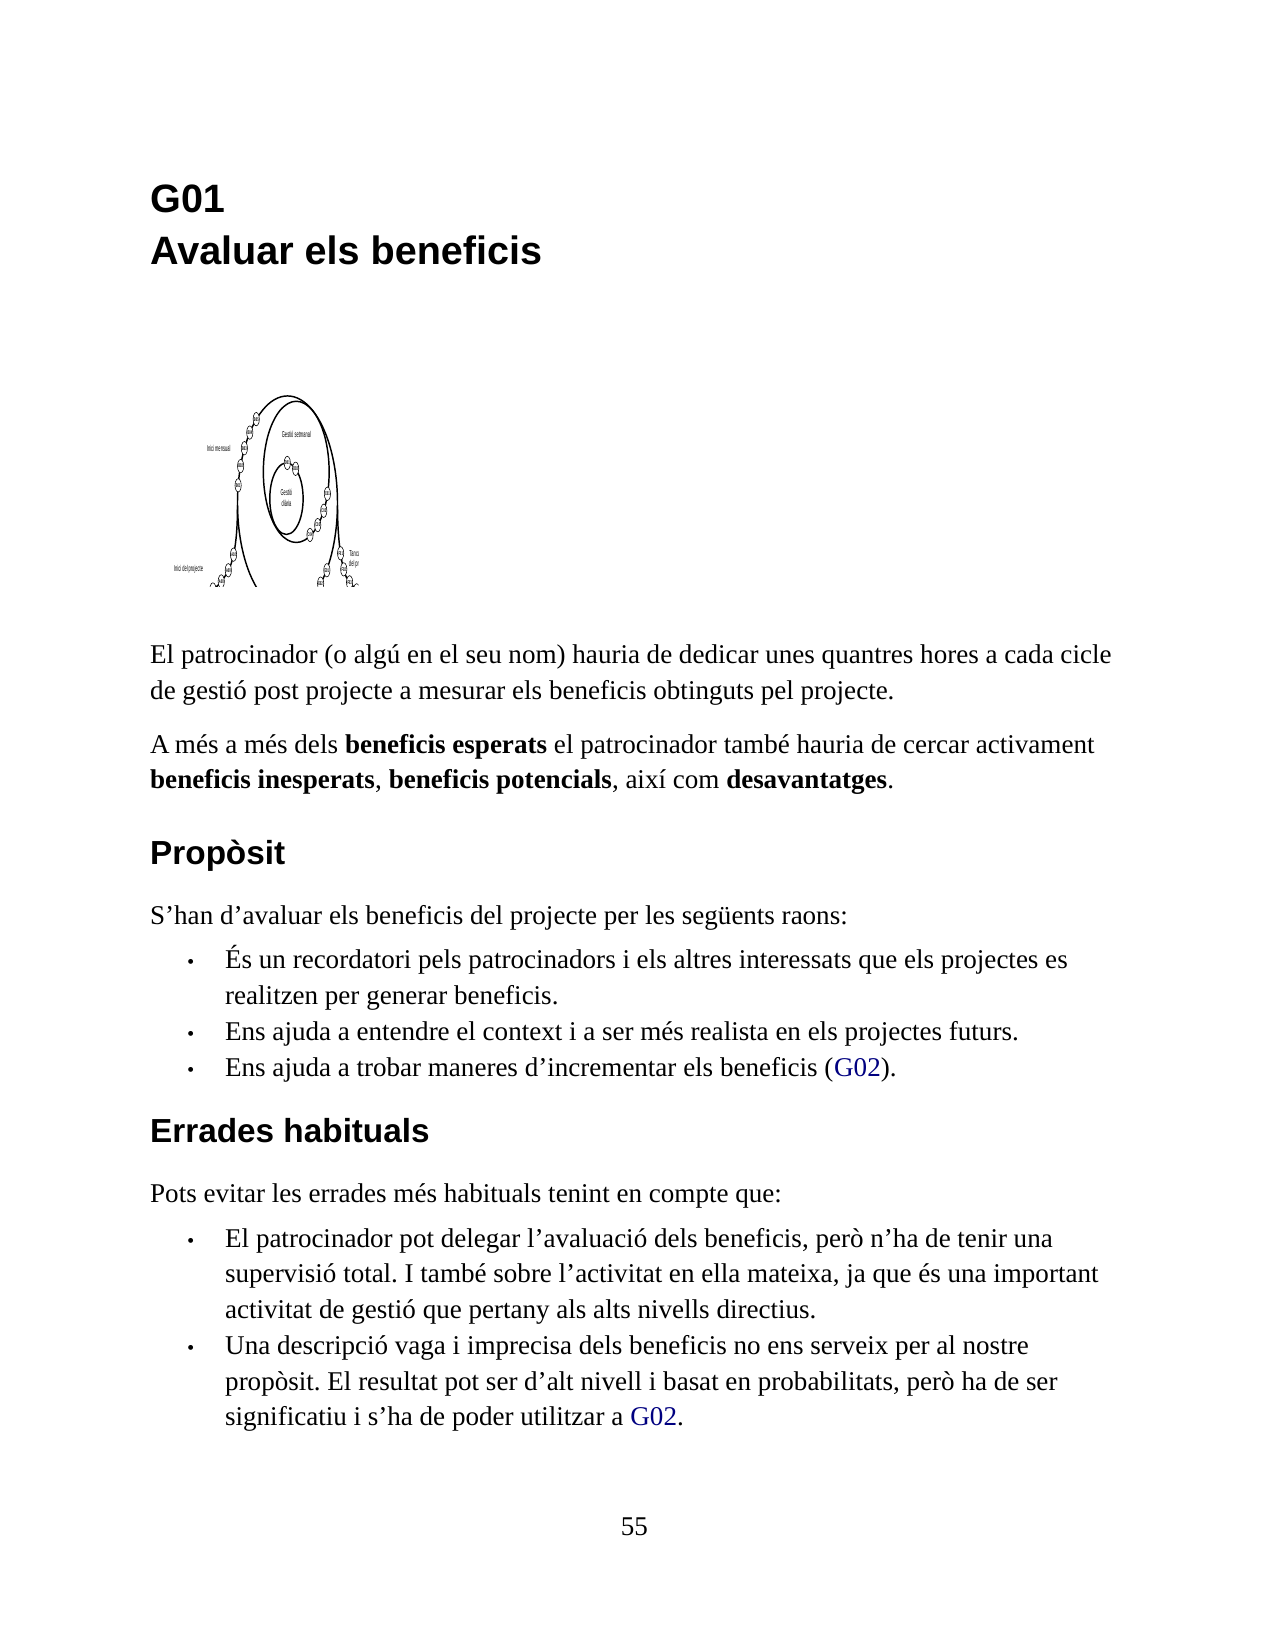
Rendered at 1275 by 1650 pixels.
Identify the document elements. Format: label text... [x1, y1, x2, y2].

text Pots evitar les errades més habituals tenint en compte que: [150, 1177, 1125, 1208]
subtitle Propòsit [150, 833, 1125, 872]
list El patrocinador pot delegar l’avaluació dels beneficis, però n’ha de tenir una supervisió total. I també sobre l’activitat en ella mateixa, ja que és una important activitat de gestió que pertany als alts nivells directius. [187, 1222, 1125, 1324]
subtitle G01 Avaluar els beneficis [150, 175, 1125, 273]
list És un recordatori pels patrocinadors i els altres interessats que els projectes es realitzen per generar beneficis. [187, 943, 1125, 1010]
text A més a més dels beneficis esperats el patrocinador també hauria de cercar activament beneficis inesperats, beneficis potencials, així com desavantatges. [150, 728, 1125, 794]
text El patrocinador (o algú en el seu nom) hauria de dedicar unes quantres hores a cada cicle de gestió post projecte a mesurar els beneficis obtinguts pel projecte. [150, 638, 1125, 705]
list Ens ajuda a entendre el context i a ser més realista en els projectes futurs. [187, 1015, 1125, 1046]
list Ens ajuda a trobar maneres d’incrementar els beneficis (G02). [187, 1051, 1125, 1082]
subtitle Errades habituals [150, 1111, 1125, 1150]
list Una descripció vaga i imprecisa dels beneficis no ens serveix per al nostre propòsit. El resultat pot ser d’alt nivell i basat en probabilitats, però ha de ser significatiu i s’ha de poder utilitzar a G02. [187, 1329, 1125, 1431]
text S’han d’avaluar els beneficis del projecte per les següents raons: [150, 899, 1125, 930]
